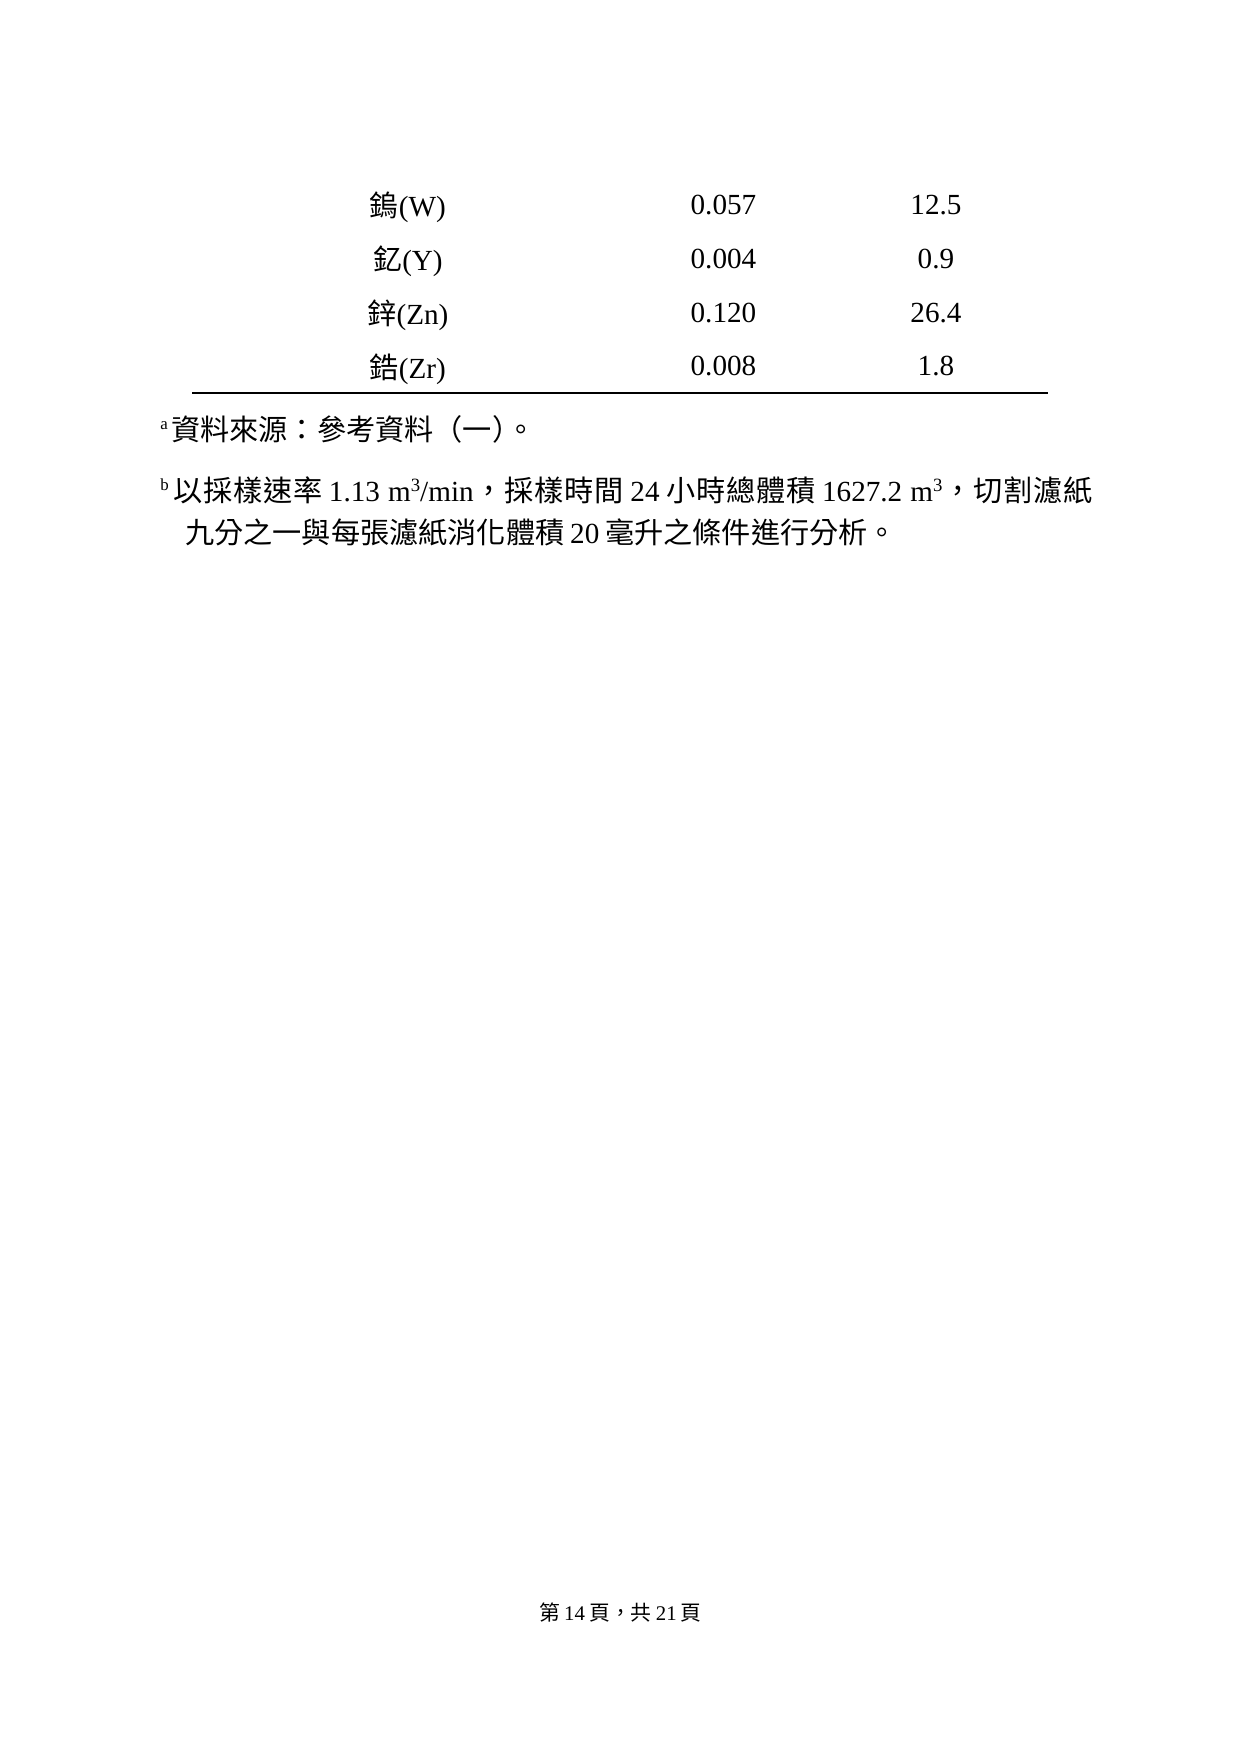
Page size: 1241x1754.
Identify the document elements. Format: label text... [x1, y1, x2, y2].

table_cell 0.008 [623, 339, 823, 392]
table_cell 鋯(Zr) [192, 339, 623, 392]
table_cell 0.057 [623, 177, 823, 231]
text a資料來源：參考資料（一）。 [160, 407, 1092, 449]
table_cell 鋅(Zn) [192, 285, 623, 338]
table_cell 12.5 [823, 177, 1048, 231]
table_cell 1.8 [823, 339, 1048, 392]
table_cell 0.120 [623, 285, 823, 338]
table_cell 鎢(W) [192, 177, 623, 231]
table_cell 0.004 [623, 231, 823, 285]
text b以採樣速率1.13 m3/min，採樣時間24小時總體積1627.2 m3，切割濾紙九分之一與每張濾紙消化體積20毫升之條件進行分析。 [160, 468, 1092, 552]
table_cell 釔(Y) [192, 231, 623, 285]
table_cell 0.9 [823, 231, 1048, 285]
table_cell 26.4 [823, 285, 1048, 338]
